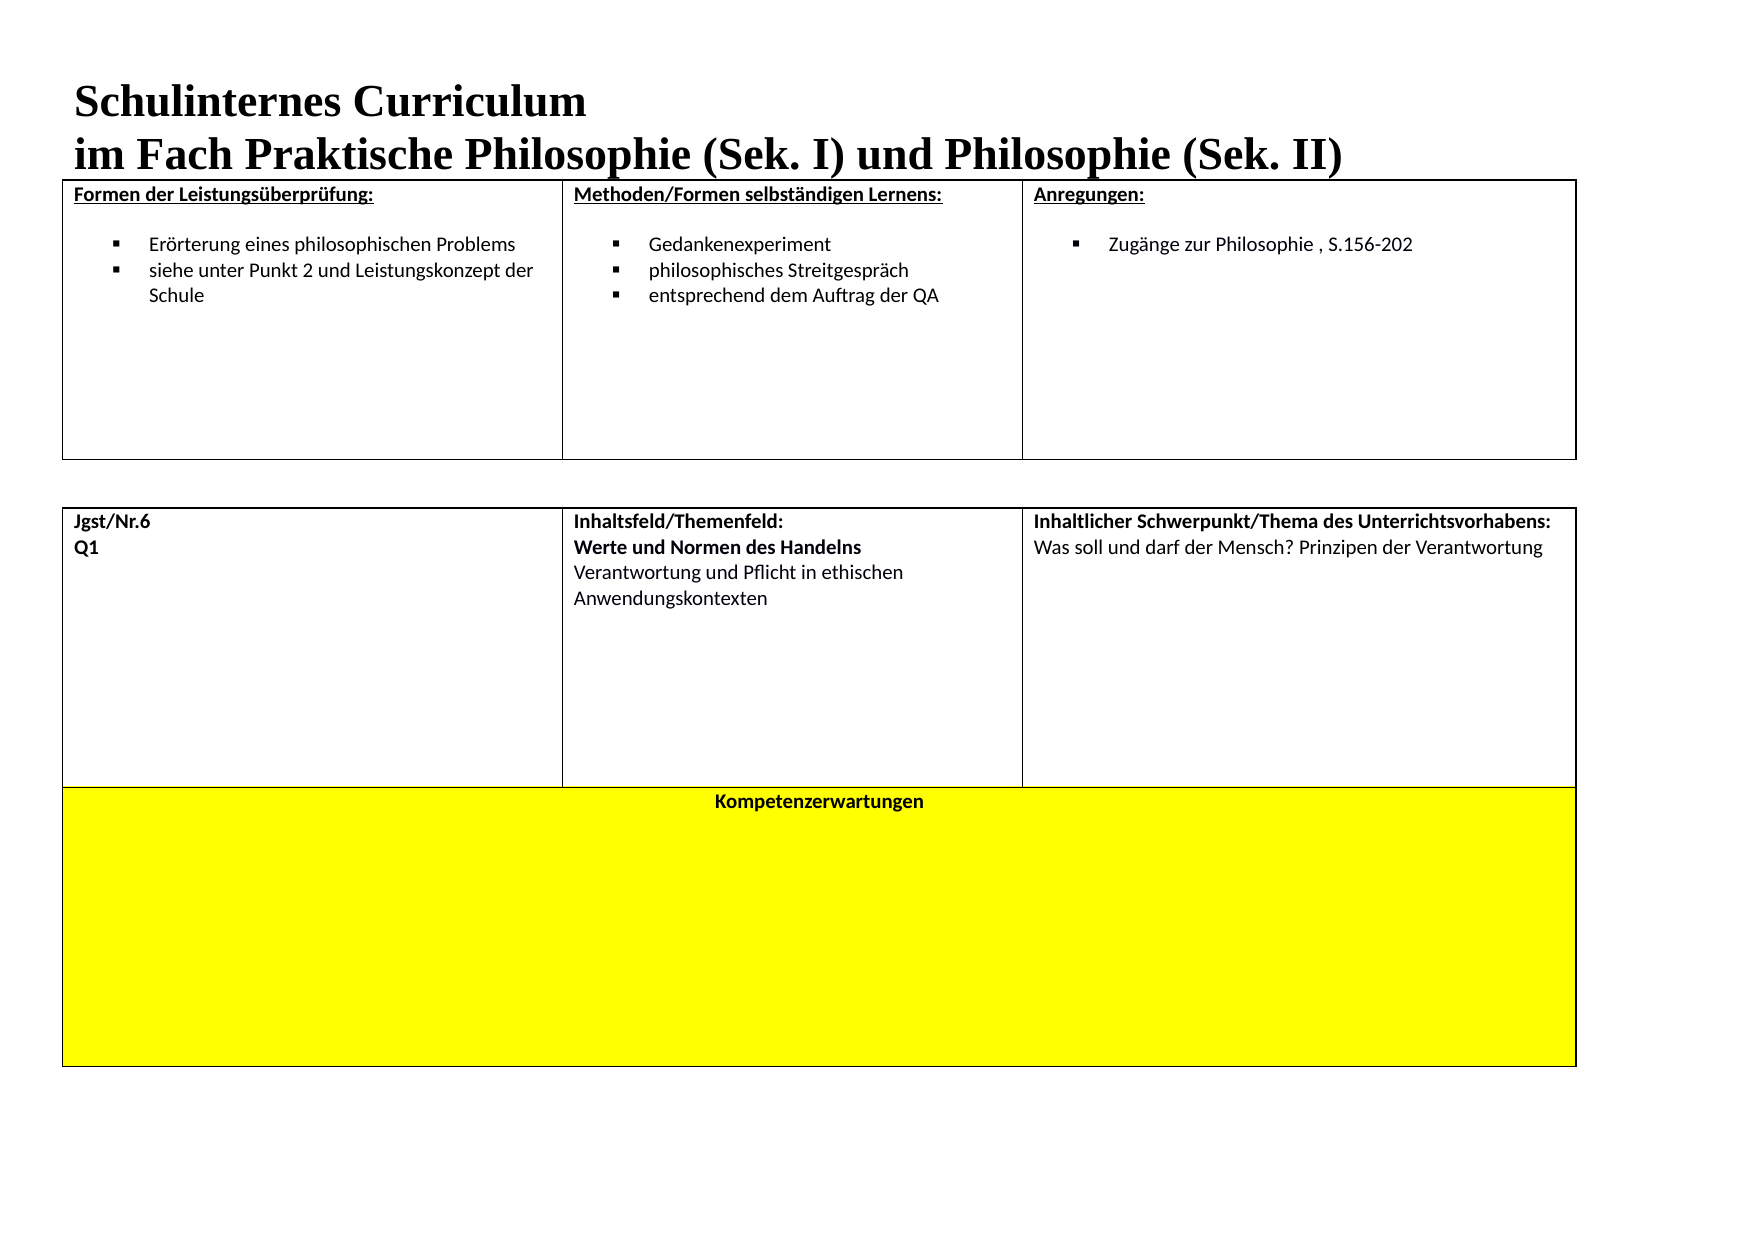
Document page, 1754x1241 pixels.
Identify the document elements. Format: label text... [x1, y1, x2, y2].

table_cell Methoden/Formen selbständigen Lernens: Gedankenexperiment philosophisches Streitgespräch entsprechend dem Auftrag der QA [563, 181, 1022, 458]
table_header Inhaltlicher Schwerpunkt/Thema des Unterrichtsvorhabens: Was soll und darf der Mensch? Prinzipen der Verantwortung [1023, 509, 1575, 786]
table_cell Formen der Leistungsüberprüfung: Erörterung eines philosophischen Problems siehe unter Punkt 2 und Leistungskonzept der Schule [63, 181, 562, 458]
table_header Inhaltsfeld/Themenfeld: Werte und Normen des Handelns Verantwortung und Pflicht in ethischen Anwendungskontexten [563, 509, 1022, 786]
table_cell Anregungen: Zugänge zur Philosophie , S.156-202 [1023, 181, 1575, 458]
table_cell Kompetenzerwartungen [63, 788, 1575, 1066]
table_header Jgst/Nr.6 Q1 [63, 509, 562, 786]
